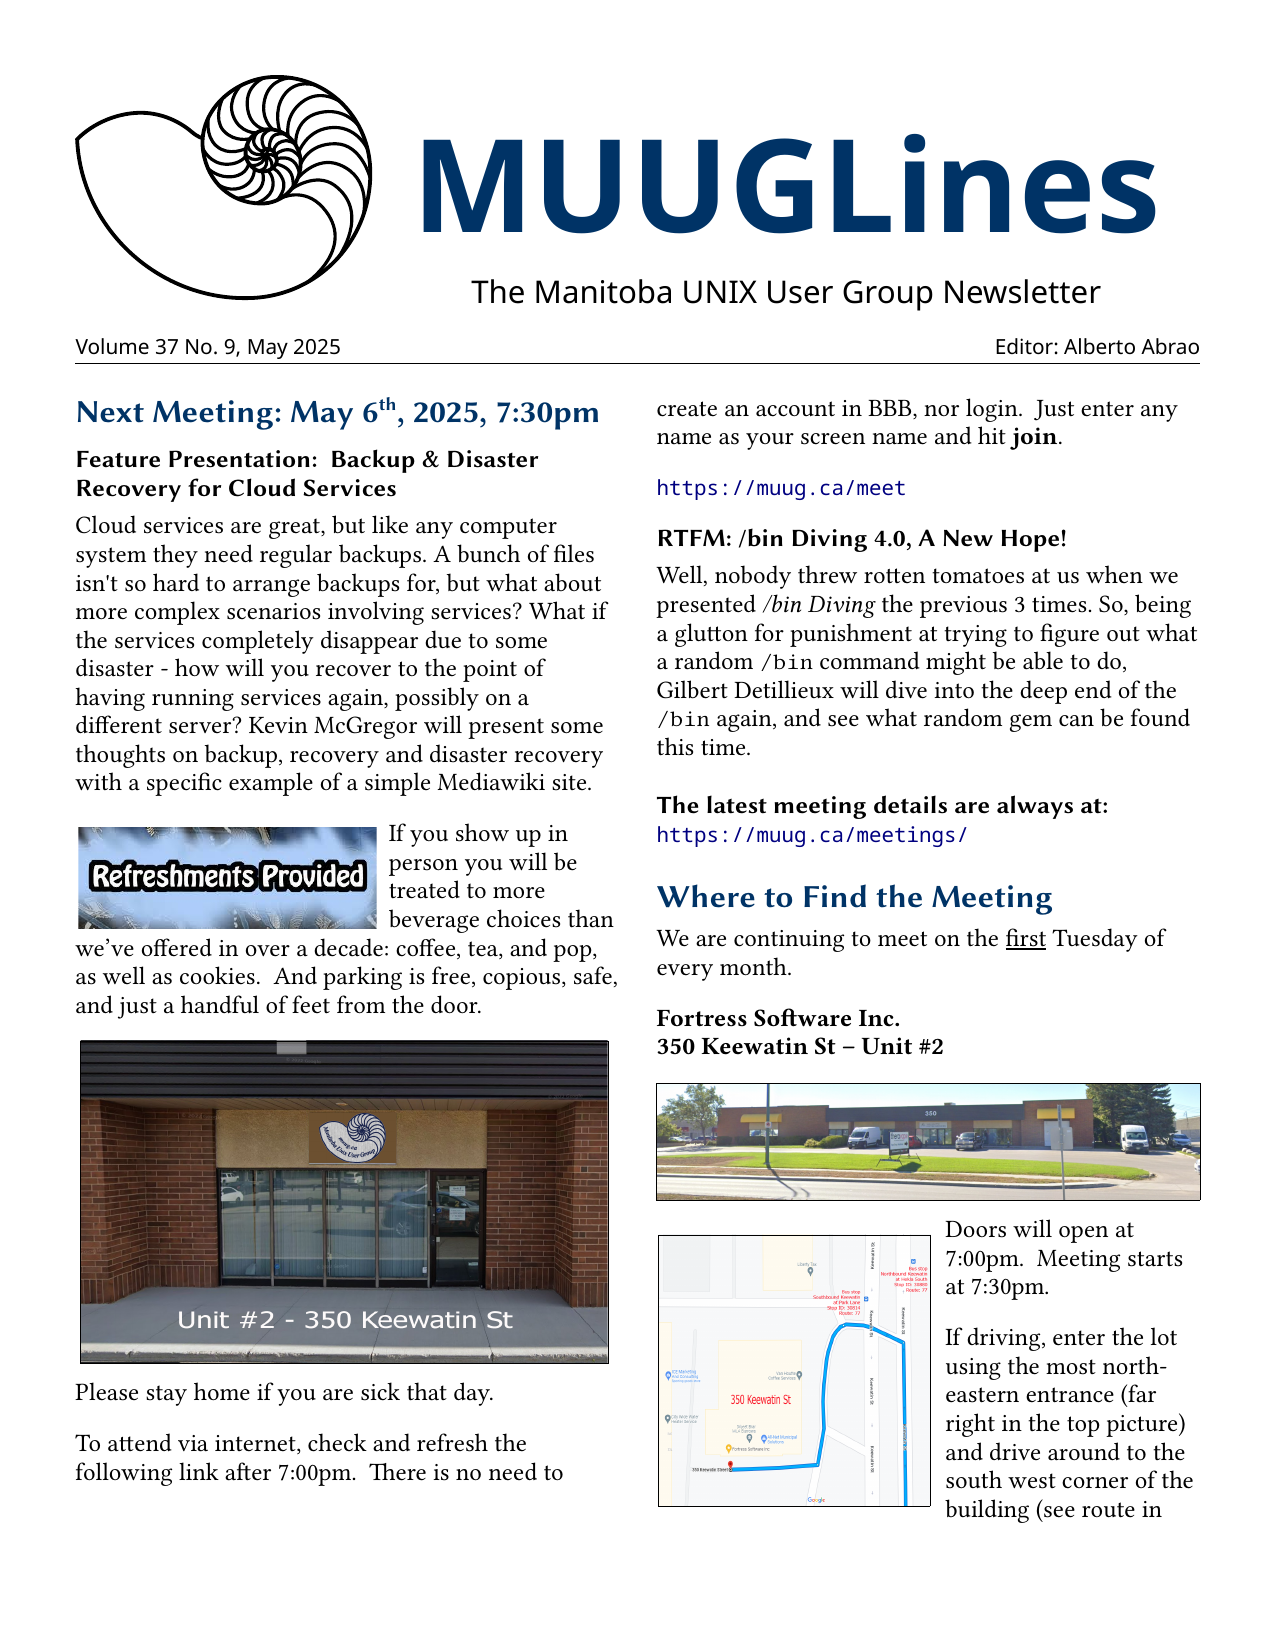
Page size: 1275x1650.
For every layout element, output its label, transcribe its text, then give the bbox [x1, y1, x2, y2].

picture [659, 1236, 930, 1506]
text create an account in BBB, nor login. Just enter any name as your screen name and hit join. [656, 393, 1200, 451]
text We are continuing to meet on the first Tuesday of every month. [656, 924, 1200, 981]
text MUUGLines [330, 94, 1200, 270]
text [266, 94, 282, 128]
text Please stay home if you are sick that day. [75, 1042, 619, 1407]
text [234, 94, 257, 131]
text If you show up in person you will be treated to more beverage choices than we’ve offered in over a decade: coffee, tea, and pop, as well as cookies. And parking is free, copious, safe, and just a handful of feet from the door. [75, 819, 619, 1019]
subtitle https://muug.ca/meet [656, 473, 1200, 502]
picture [657, 1084, 1200, 1200]
text [75, 94, 223, 137]
text [80, 115, 333, 270]
text [75, 150, 147, 270]
subtitle Next Meeting: May 6th, 2025, 7:30pm [75, 393, 619, 430]
text [292, 182, 350, 264]
text [221, 94, 250, 137]
picture [81, 1042, 608, 1363]
subtitle Where to Find the Meeting [656, 878, 1200, 915]
text Fortress Software Inc. 350 Keewatin St – Unit #2 [656, 1004, 1200, 1061]
text [249, 94, 267, 127]
text Well, nobody threw rotten tomatoes at us when we presented /bin Diving the previous 3 times. So, being a glutton for punishment at trying to figure out what a random /bin command might be able to do, Gilbert Detillieux will dive into the deep end of the /bin again, and see what random gem can be found this time. [656, 562, 1200, 761]
text [301, 130, 367, 163]
subtitle RTFM: /bin Diving 4.0, A New Hope! [656, 524, 1200, 553]
text If driving, enter the lot using the most north-eastern entrance (far right in the top picture) and drive around to the south west corner of the building (see route in [656, 1323, 1200, 1523]
text To attend via internet, check and refresh the following link after 7:00pm. There is no need to [75, 1429, 619, 1487]
text Doors will open at 7:00pm. Meeting starts at 7:30pm. [656, 1201, 1200, 1301]
text [298, 114, 360, 146]
text [290, 98, 348, 138]
text Cloud services are great, but like any computer system they need regular backups. A bunch of files isn't so hard to arrange backups for, but what about more complex scenarios involving services? What if the services completely disappear due to some disaster - how will you recover to the point of having running services again, possibly on a different server? Kevin McGregor will present some thoughts on backup, recovery and disaster recovery with a specific example of a simple Mediawiki site. [75, 511, 619, 797]
text [299, 165, 362, 233]
text [280, 94, 312, 131]
text Volume 37 No. 9, May 2025 Editor: Alberto Abrao [75, 332, 1200, 363]
picture [78, 827, 377, 929]
subtitle https://muug.ca/meetings/ [656, 820, 1200, 848]
text The Manitoba UNIX User Group Newsletter [75, 270, 1200, 313]
text [303, 146, 368, 193]
text [210, 109, 246, 150]
subtitle Feature Presentation: Backup & Disaster Recovery for Cloud Services [75, 445, 619, 502]
subtitle The latest meeting details are always at: [656, 791, 1200, 820]
